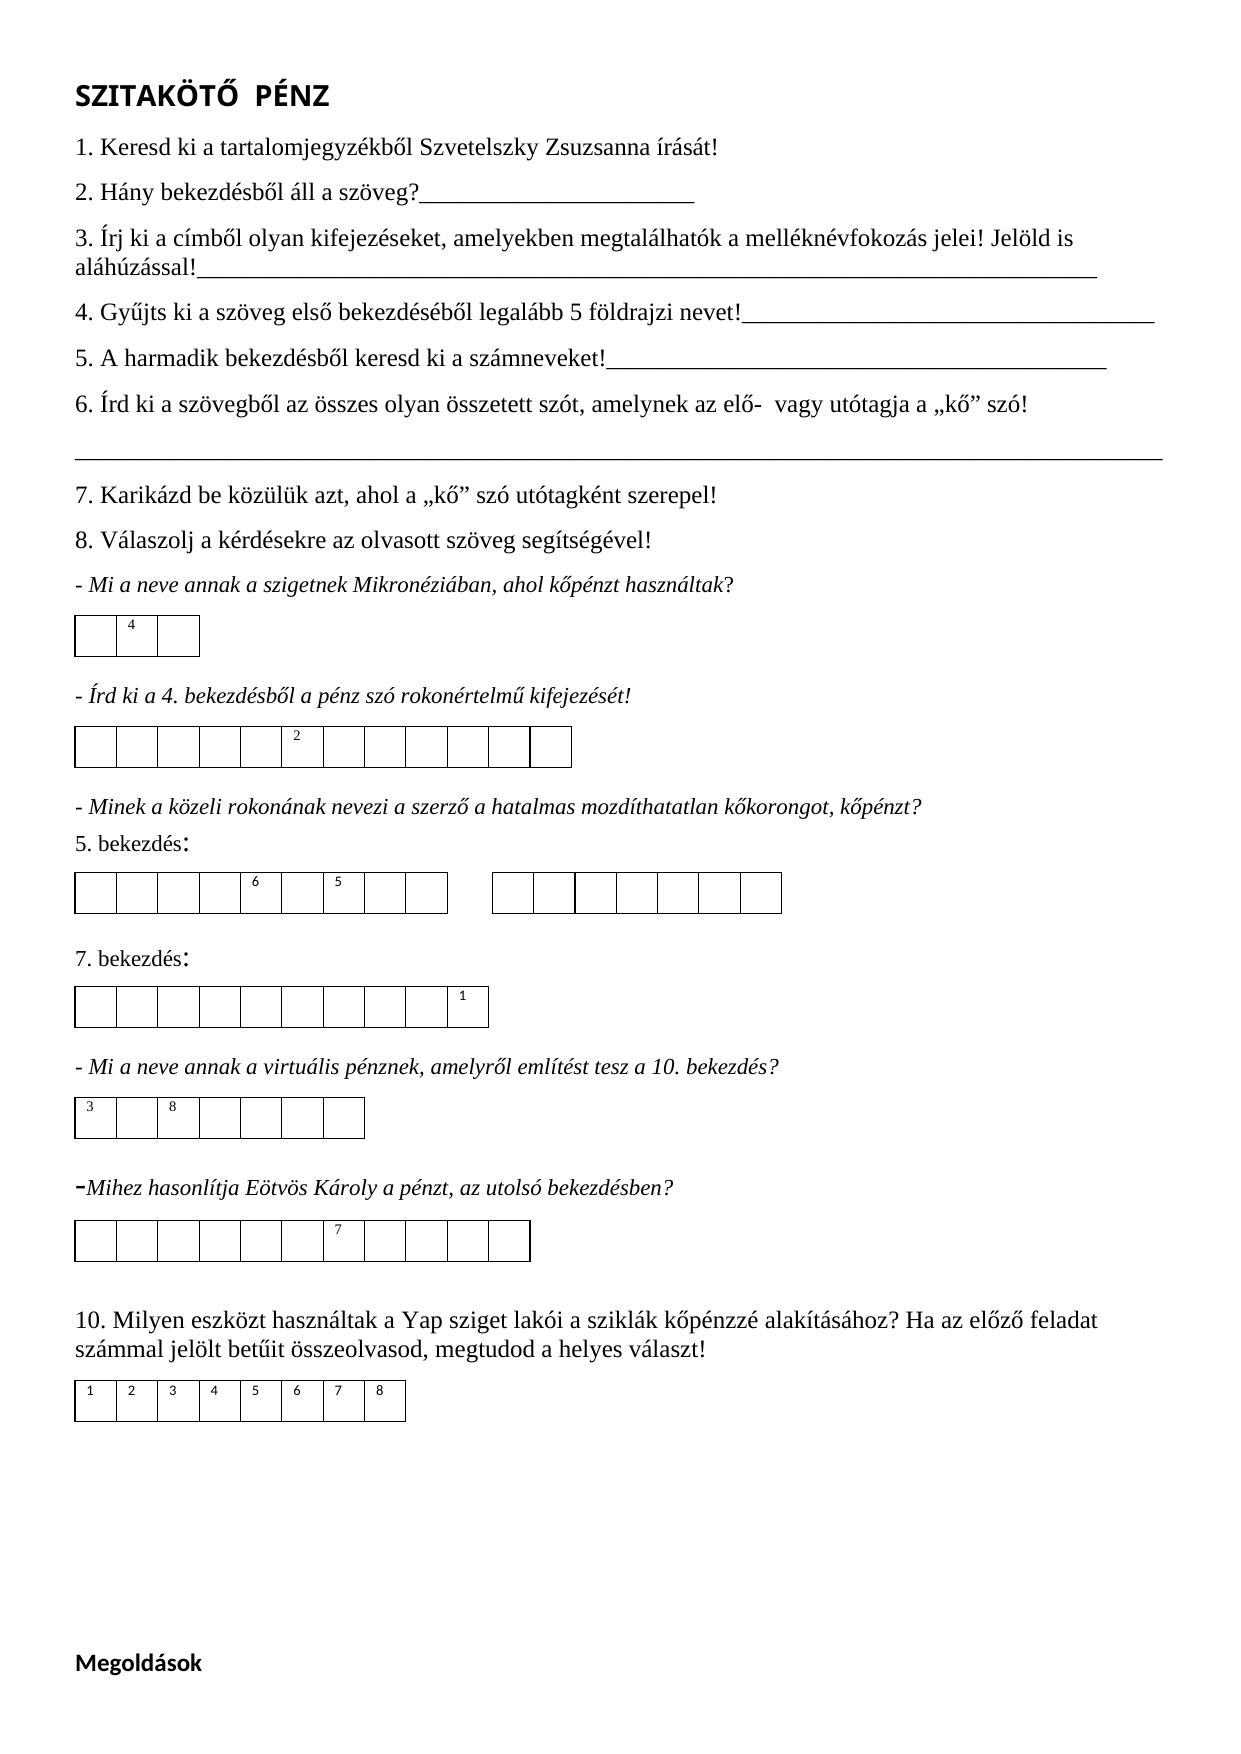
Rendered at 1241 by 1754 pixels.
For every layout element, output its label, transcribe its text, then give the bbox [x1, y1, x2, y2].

table_header 3 [158, 1381, 199, 1421]
table_header [158, 987, 199, 1027]
table_header [282, 987, 323, 1027]
table_header 4 [200, 1381, 240, 1421]
table_header [448, 1221, 488, 1261]
table_header [741, 873, 781, 913]
table_header 7 [324, 1381, 364, 1421]
table_header [324, 987, 364, 1027]
table_header [241, 1098, 281, 1138]
table_header [365, 1221, 405, 1261]
table_header 5 [324, 873, 364, 913]
table_header [76, 987, 116, 1027]
table_header [489, 1221, 529, 1261]
table_header [76, 1221, 116, 1261]
table_header [282, 873, 323, 913]
text 5. bekezdés: [75, 820, 1165, 858]
table_header 6 [241, 873, 281, 913]
table_header [406, 1221, 447, 1261]
text - Írd ki a 4. bekezdésből a pénz szó rokonértelmű kifejezését! [75, 682, 1165, 708]
table_header [200, 873, 240, 913]
text 7. Karikázd be közülük azt, ahol a „kő” szó utótagként szerepel! [75, 480, 1165, 509]
table_header 8 [365, 1381, 405, 1421]
table_header [324, 1098, 364, 1138]
table_header [365, 727, 405, 767]
text 7. bekezdés: [75, 939, 1165, 972]
table_header [200, 987, 240, 1027]
table_header [241, 1221, 281, 1261]
text 8. Válaszolj a kérdésekre az olvasott szöveg segítségével! [75, 526, 1165, 554]
table_header [117, 987, 157, 1027]
table_header [448, 872, 492, 913]
table_header [200, 1221, 240, 1261]
text -Mihez hasonlítja Eötvös Károly a pénzt, az utolsó bekezdésben? [75, 1164, 1165, 1202]
table_header [241, 727, 281, 767]
text SZITAKÖTŐ PÉNZ [75, 75, 1165, 115]
table_header [158, 873, 199, 913]
text 10. Milyen eszközt használtak a Yap sziget lakói a sziklák kőpénzzé alakításához? Ha az előző feladat számmal jelölt betűit összeolvasod, megtudod a helyes választ! [75, 1305, 1165, 1363]
table_header [117, 1098, 157, 1138]
text _______________________________________________________________________________________ [75, 434, 1165, 463]
table_header 2 [282, 727, 323, 767]
table_header [534, 873, 574, 913]
table_header [406, 727, 447, 767]
text 5. A harmadik bekezdésből keresd ki a számneveket!________________________________________ [75, 343, 1165, 372]
text 1. Keresd ki a tartalomjegyzékből Szvetelszky Zsuzsanna írását! [75, 132, 1165, 160]
table_header [158, 727, 199, 767]
text - Mi a neve annak a virtuális pénznek, amelyről említést tesz a 10. bekezdés? [75, 1053, 1165, 1079]
table_header [365, 987, 405, 1027]
text - Mi a neve annak a szigetnek Mikronéziában, ahol kőpénzt használtak? [75, 571, 1165, 598]
table_header 1 [76, 1381, 116, 1421]
text Megoldások [75, 1647, 1165, 1677]
table_header [200, 1098, 240, 1138]
table_header [158, 1221, 199, 1261]
text 4. Gyűjts ki a szöveg első bekezdéséből legalább 5 földrajzi nevet!_________________________________ [75, 297, 1165, 326]
table_header [117, 873, 157, 913]
table_header [117, 1221, 157, 1261]
table_header [406, 987, 447, 1027]
table_header [282, 1221, 323, 1261]
table_header 7 [324, 1221, 364, 1261]
text 6. Írd ki a szövegből az összes olyan összetett szót, amelynek az elő- vagy utótagja a „kő” szó! [75, 389, 1165, 417]
text - Minek a közeli rokonának nevezi a szerző a hatalmas mozdíthatatlan kőkorongot, kőpénzt? [75, 793, 1165, 819]
table_header 8 [158, 1098, 199, 1138]
table_header [76, 616, 116, 656]
table_header [448, 727, 488, 767]
table_header [576, 873, 616, 913]
table_header [282, 1098, 323, 1138]
table_header [117, 727, 157, 767]
table_header 2 [117, 1381, 157, 1421]
table_header [76, 727, 116, 767]
table_header [76, 873, 116, 913]
table_header 1 [448, 987, 488, 1027]
table_header [406, 873, 447, 913]
text 2. Hány bekezdésből áll a szöveg?______________________ [75, 177, 1165, 206]
table_header [531, 727, 571, 767]
table_header [324, 727, 364, 767]
text 3. Írj ki a címből olyan kifejezéseket, amelyekben megtalálhatók a melléknévfokozás jelei! Jelöld is aláhúzással!________________________________________________________________________ [75, 223, 1165, 281]
table_header [617, 873, 657, 913]
table_header [658, 873, 698, 913]
table_header 6 [282, 1381, 323, 1421]
table_header [699, 873, 740, 913]
table_header [241, 987, 281, 1027]
table_header [158, 616, 199, 656]
table_header [365, 873, 405, 913]
table_header [200, 727, 240, 767]
table_header 4 [117, 616, 157, 656]
table_header 3 [76, 1098, 116, 1138]
table_header 5 [241, 1381, 281, 1421]
table_header [489, 727, 529, 767]
table_header [493, 873, 533, 913]
